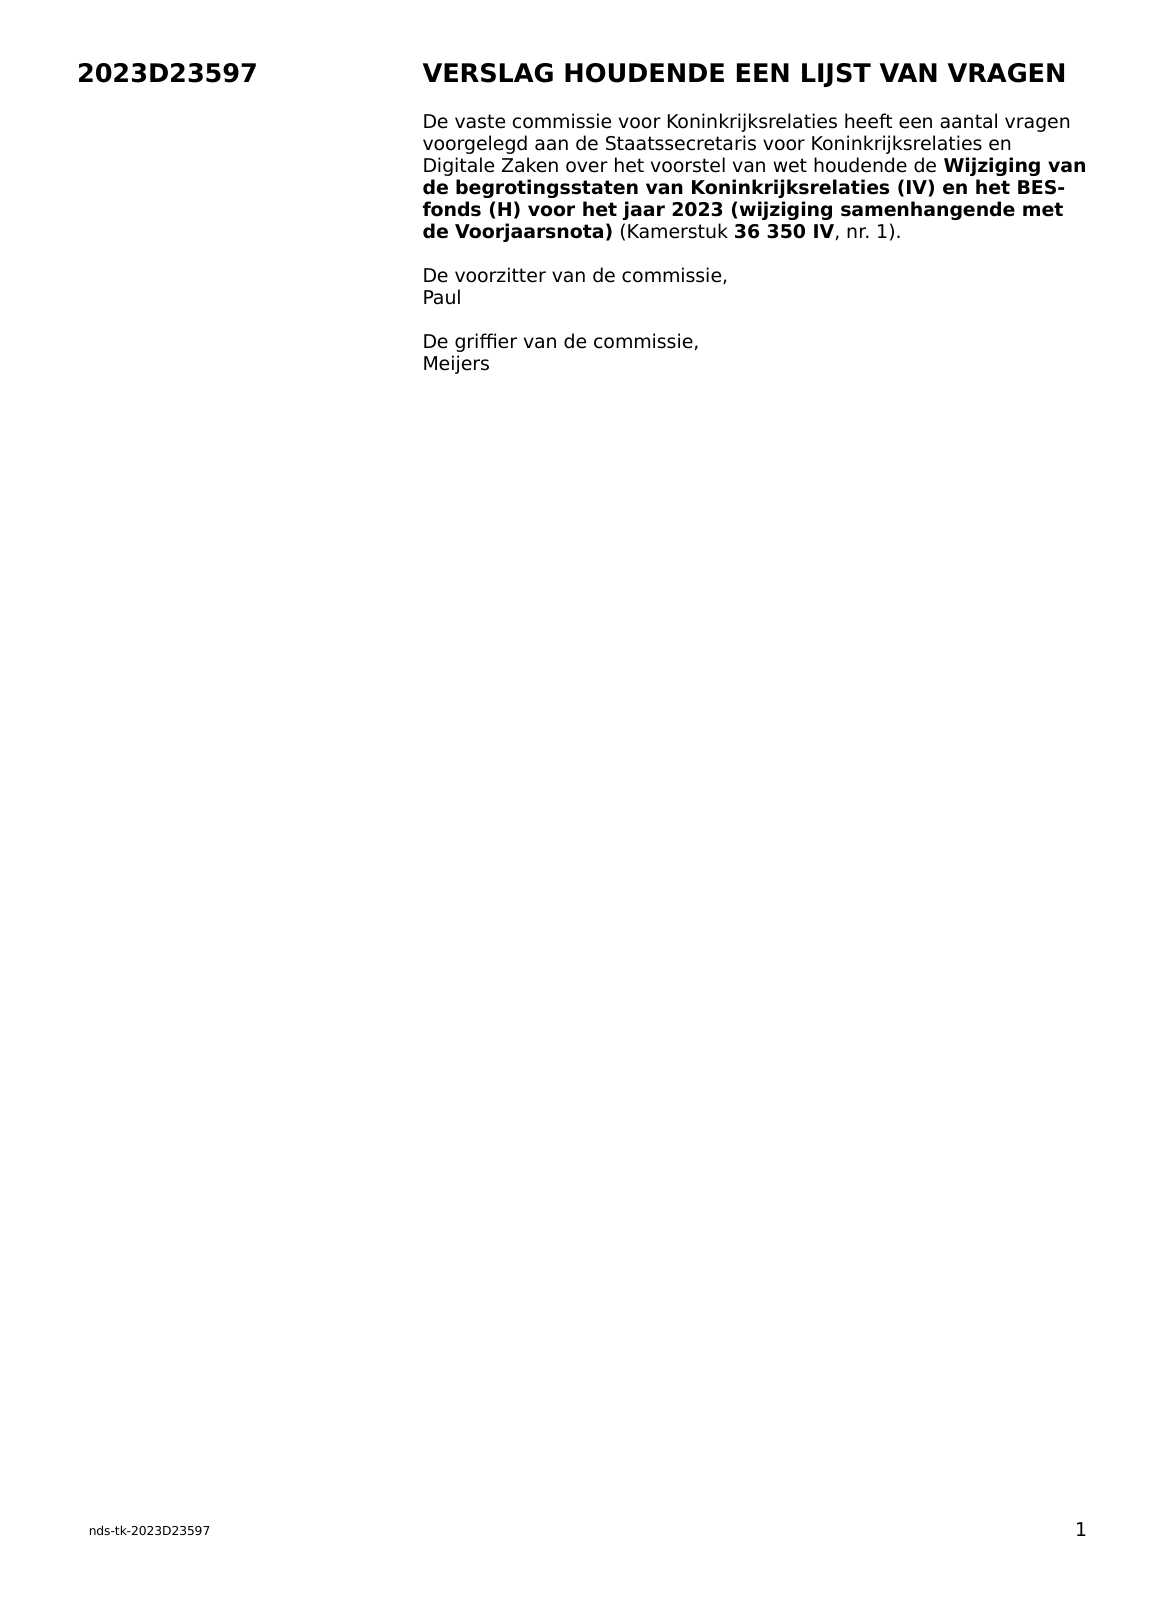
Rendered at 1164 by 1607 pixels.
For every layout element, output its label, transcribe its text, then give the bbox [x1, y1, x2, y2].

text Paul [422, 287, 1087, 309]
text De vaste commissie voor Koninkrijksrelaties heeft een aantal vragen voorgelegd aan de Staatssecretaris voor Koninkrijksrelaties en Digitale Zaken over het voorstel van wet houdende de Wijziging van de begrotingsstaten van Koninkrijksrelaties (IV) en het BES-fonds (H) voor het jaar 2023 (wijziging samenhangende met de Voorjaarsnota) (Kamerstuk 36 350 IV, nr. 1). [422, 111, 1087, 243]
text 2023D23597 VERSLAG HOUDENDE EEN LIJST VAN VRAGEN [77, 59, 1087, 89]
text De voorzitter van de commissie, [422, 265, 1087, 287]
text nds-tk-2023D23597 [88, 1524, 323, 1538]
text Meijers [422, 353, 1087, 375]
text De griffier van de commissie, [422, 331, 1087, 353]
